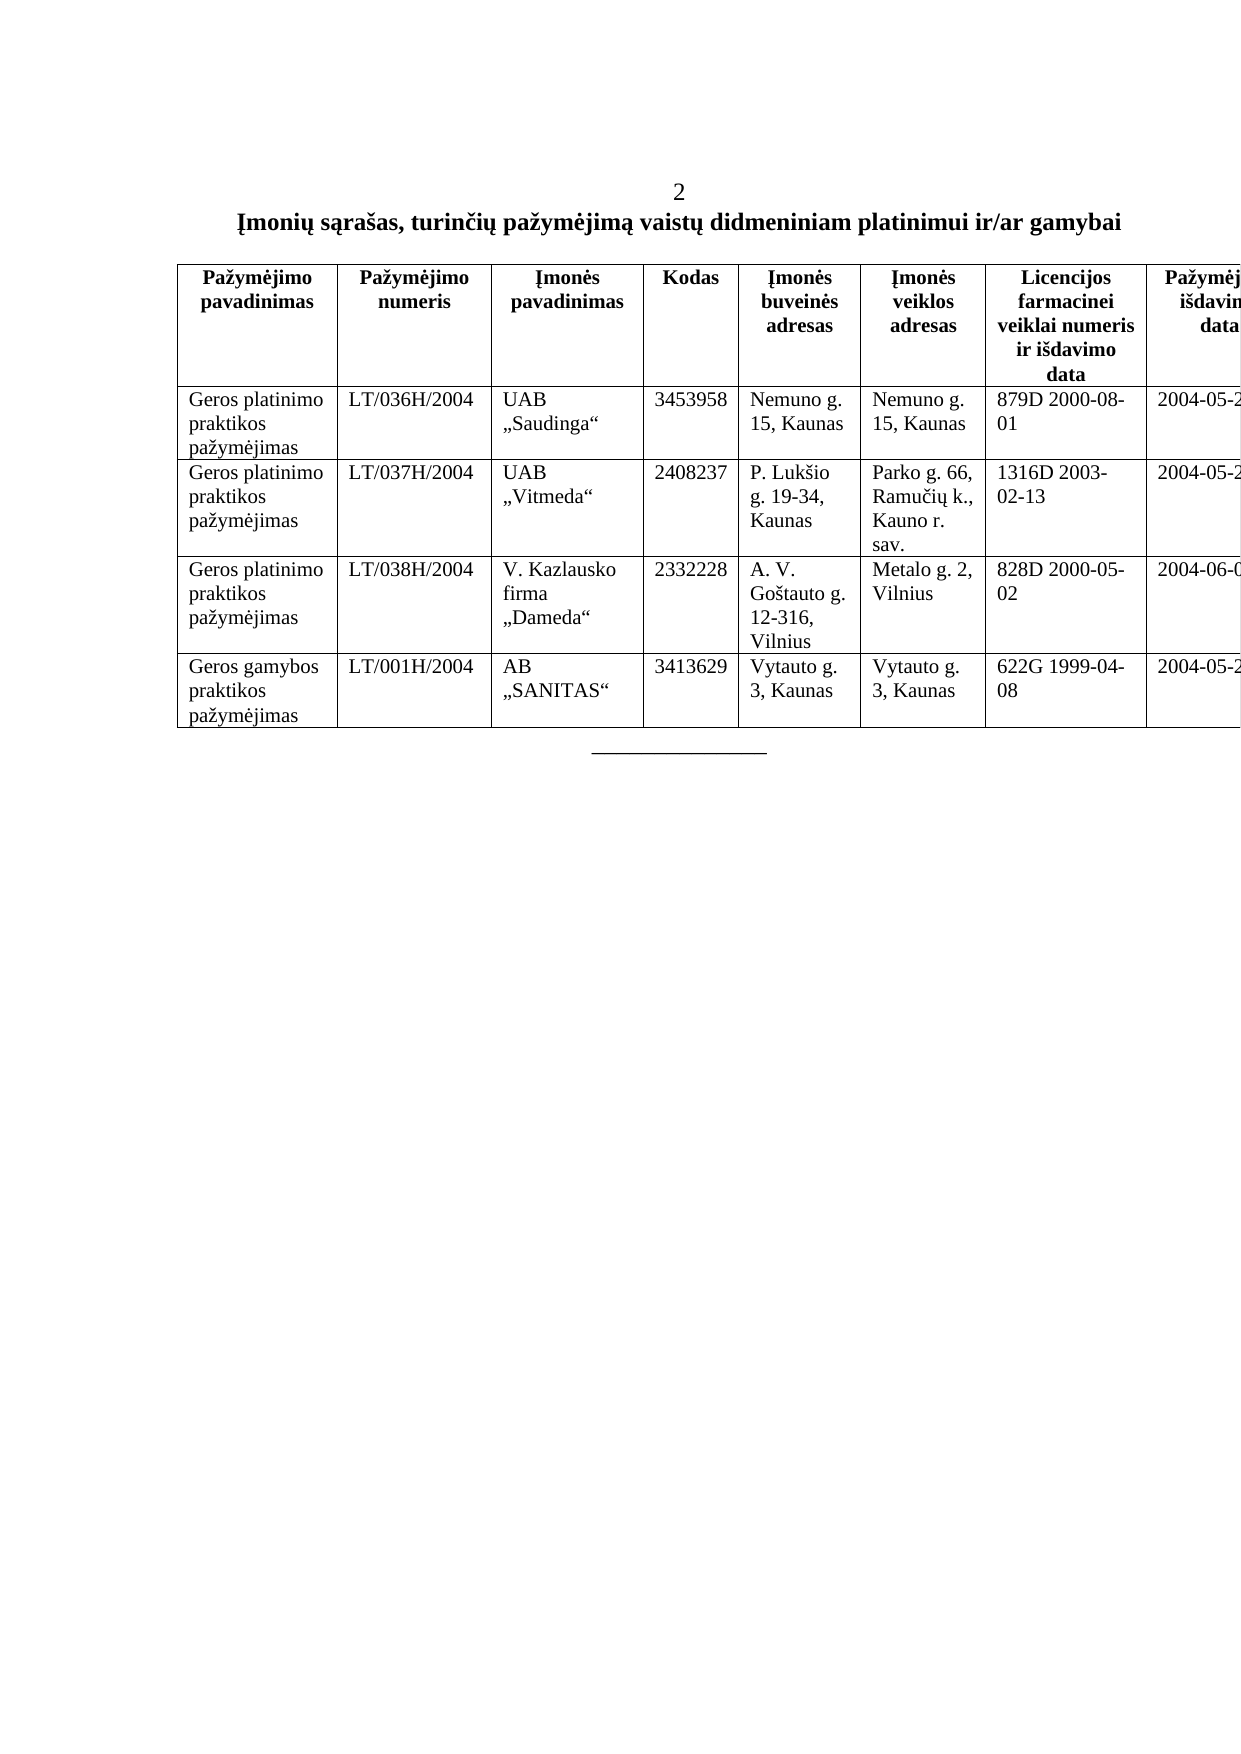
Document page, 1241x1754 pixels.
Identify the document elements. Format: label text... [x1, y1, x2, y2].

table_cell P. Lukšio g. 19-34, Kaunas [739, 460, 860, 556]
table_cell LT/037H/2004 [338, 460, 491, 556]
table_cell UAB „Vitmeda“ [492, 460, 643, 556]
table_cell 879D 2000-08-01 [986, 387, 1146, 459]
table_cell Geros gamybos praktikos pažymėjimas [178, 654, 337, 727]
table_header Įmonės veiklos adresas [861, 265, 985, 386]
table_header Kodas [644, 265, 738, 386]
table_cell Vytauto g. 3, Kaunas [739, 654, 860, 727]
table_cell LT/036H/2004 [338, 387, 491, 459]
table_cell 2004-05-20 [1147, 387, 1240, 459]
table_cell 1316D 2003-02-13 [986, 460, 1146, 556]
table_header Pažymėjimo išdavimo data [1147, 265, 1240, 386]
table_cell 2004-06-03 [1147, 557, 1240, 653]
text Įmonių sąrašas, turinčių pažymėjimą vaistų didmeniniam platinimui ir/ar gamybai [177, 207, 1181, 235]
table_cell 2004-05-20 [1147, 460, 1240, 556]
table_cell A. V. Goštauto g. 12-316, Vilnius [739, 557, 860, 653]
table_cell Geros platinimo praktikos pažymėjimas [178, 557, 337, 653]
table_cell 2332228 [644, 557, 738, 653]
table_cell 828D 2000-05-02 [986, 557, 1146, 653]
table_cell 622G 1999-04-08 [986, 654, 1146, 727]
table_cell Geros platinimo praktikos pažymėjimas [178, 387, 337, 459]
table_header Pažymėjimo pavadinimas [178, 265, 337, 386]
text ______________ [177, 728, 1181, 756]
table_cell 3413629 [644, 654, 738, 727]
table_cell Nemuno g. 15, Kaunas [739, 387, 860, 459]
table_cell UAB „Saudinga“ [492, 387, 643, 459]
table_cell Geros platinimo praktikos pažymėjimas [178, 460, 337, 556]
table_cell LT/038H/2004 [338, 557, 491, 653]
table_cell 2004-05-24 [1147, 654, 1240, 727]
table_cell AB „SANITAS“ [492, 654, 643, 727]
table_cell 3453958 [644, 387, 738, 459]
table_header Licencijos farmacinei veiklai numeris ir išdavimo data [986, 265, 1146, 386]
table_cell Parko g. 66, Ramučių k., Kauno r. sav. [861, 460, 985, 556]
table_cell Vytauto g. 3, Kaunas [861, 654, 985, 727]
table_header Pažymėjimo numeris [338, 265, 491, 386]
table_cell V. Kazlausko firma „Dameda“ [492, 557, 643, 653]
table_cell Metalo g. 2, Vilnius [861, 557, 985, 653]
table_cell 2408237 [644, 460, 738, 556]
table_cell Nemuno g. 15, Kaunas [861, 387, 985, 459]
table_cell LT/001H/2004 [338, 654, 491, 727]
table_header Įmonės pavadinimas [492, 265, 643, 386]
table_header Įmonės buveinės adresas [739, 265, 860, 386]
